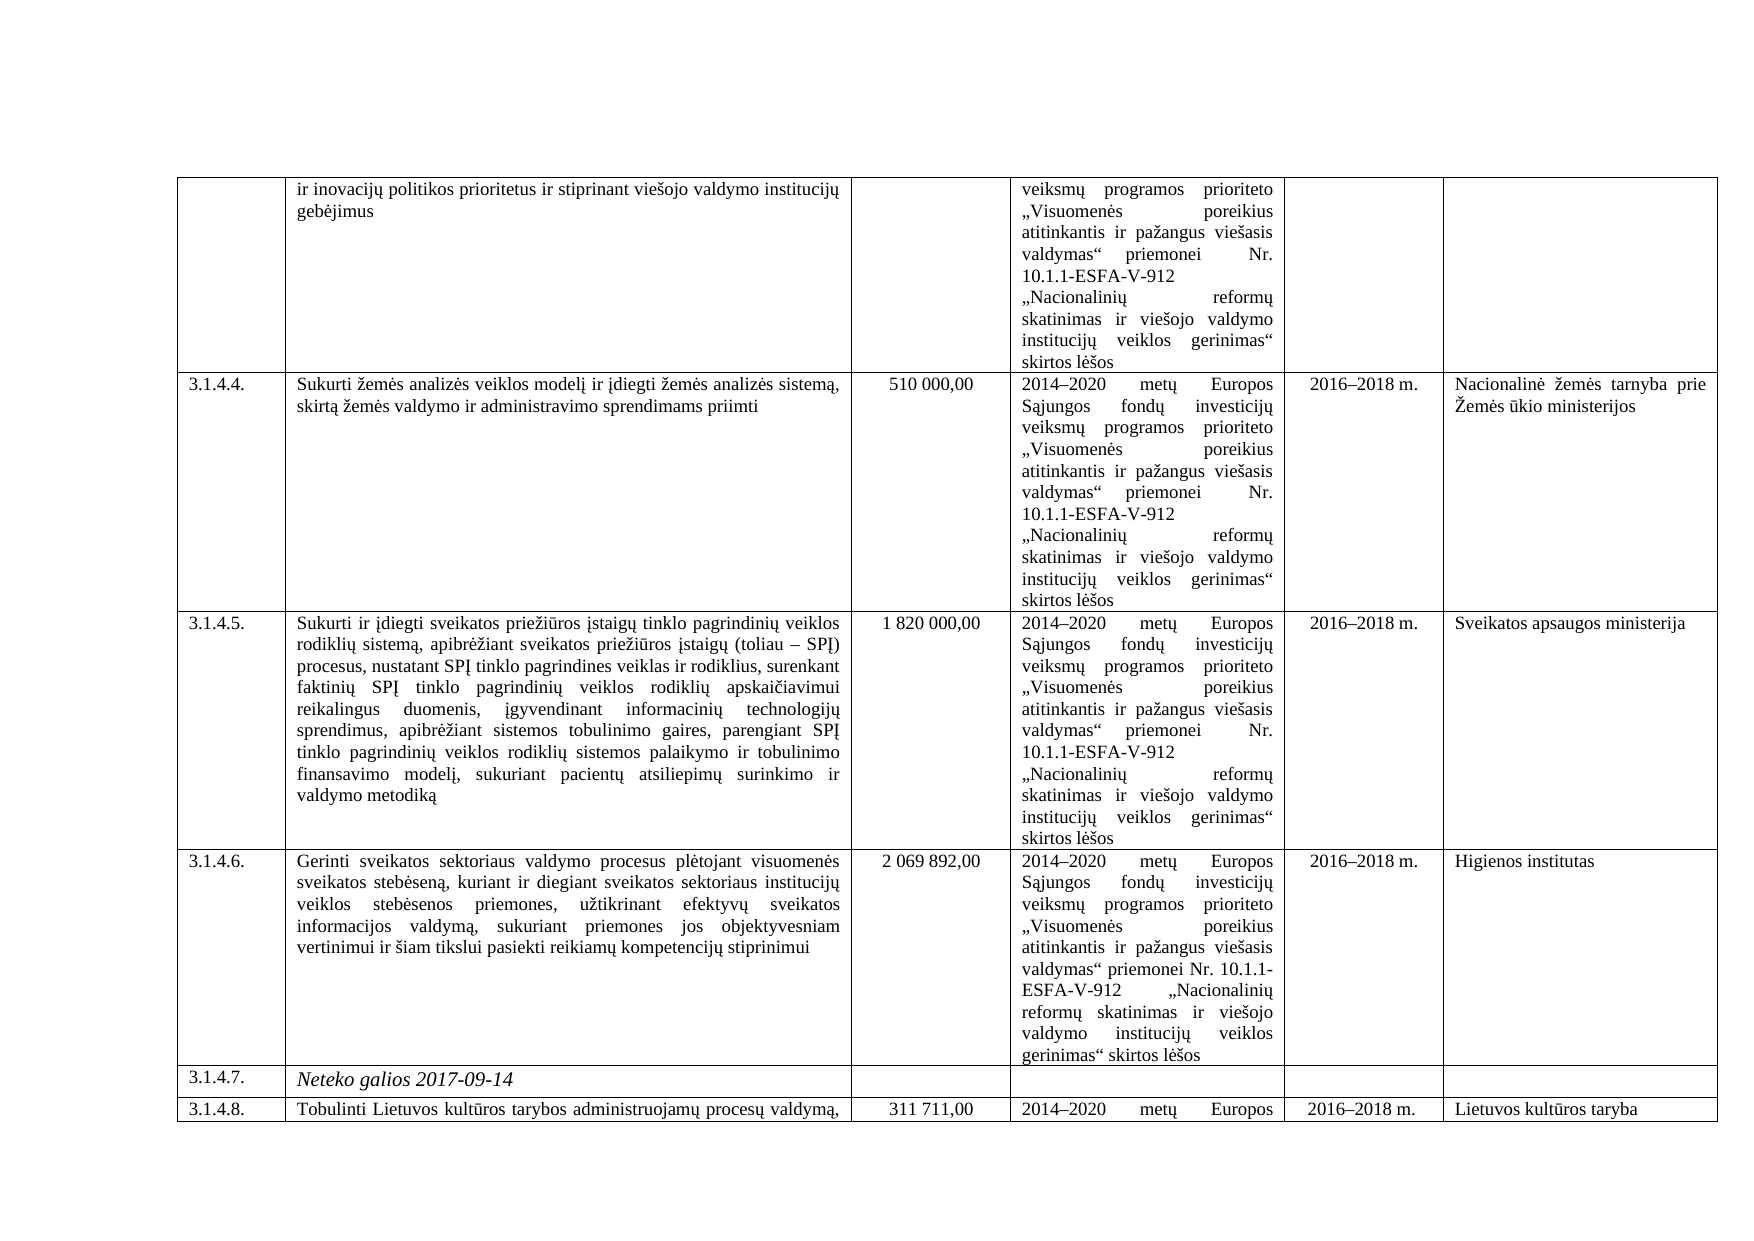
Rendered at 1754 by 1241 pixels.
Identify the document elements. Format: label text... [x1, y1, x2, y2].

table_cell 1 820 000,00 [852, 612, 1010, 849]
table_cell Gerinti sveikatos sektoriaus valdymo procesus plėtojant visuomenės sveikatos stebėseną, kuriant ir diegiant sveikatos sektoriaus institucijų veiklos stebėsenos priemones, užtikrinant efektyvų sveikatos informacijos valdymą, sukuriant priemones jos objektyvesniam vertinimui ir šiam tikslui pasiekti reikiamų kompetencijų stiprinimui [286, 850, 851, 1065]
table_cell 3.1.4.7. [178, 1066, 285, 1097]
table_cell 3.1.4.6. [178, 850, 285, 1065]
table_cell 2014–2020 metų Europos Sąjungos fondų investicijų veiksmų programos prioriteto „Visuomenės poreikius atitinkantis ir pažangus viešasis valdymas“ priemonei Nr. 10.1.1-ESFA-V-912 „Nacionalinių reformų skatinimas ir viešojo valdymo institucijų veiklos gerinimas“ skirtos lėšos [1011, 373, 1284, 611]
table_cell 2016–2018 m. [1285, 850, 1443, 1065]
table_cell 2014–2020 metų Europos [1011, 1098, 1284, 1121]
table_cell Lietuvos kultūros taryba [1444, 1098, 1717, 1121]
table_cell 3.1.4.5. [178, 612, 285, 849]
table_cell 2 069 892,00 [852, 850, 1010, 1065]
table_cell Sukurti žemės analizės veiklos modelį ir įdiegti žemės analizės sistemą, skirtą žemės valdymo ir administravimo sprendimams priimti [286, 373, 851, 611]
table_cell veiksmų programos prioriteto „Visuomenės poreikius atitinkantis ir pažangus viešasis valdymas“ priemonei Nr. 10.1.1-ESFA-V-912 „Nacionalinių reformų skatinimas ir viešojo valdymo institucijų veiklos gerinimas“ skirtos lėšos [1011, 178, 1284, 372]
table_cell 510 000,00 [852, 373, 1010, 611]
table_cell Nacionalinė žemės tarnyba prie Žemės ūkio ministerijos [1444, 373, 1717, 611]
table_cell 2016–2018 m. [1285, 1098, 1443, 1121]
table_cell [178, 178, 285, 372]
table_cell 2016–2018 m. [1285, 373, 1443, 611]
table_cell [852, 1066, 1010, 1097]
table_cell Tobulinti Lietuvos kultūros tarybos administruojamų procesų valdymą, [286, 1098, 851, 1121]
table_cell [852, 178, 1010, 372]
table_cell [1285, 178, 1443, 372]
table_cell Higienos institutas [1444, 850, 1717, 1065]
table_cell [1011, 1066, 1284, 1097]
table_cell 311 711,00 [852, 1098, 1010, 1121]
table_cell 3.1.4.8. [178, 1098, 285, 1121]
table_cell Neteko galios 2017-09-14 [286, 1066, 851, 1097]
table_cell 2016–2018 m. [1285, 612, 1443, 849]
table_cell [1444, 1066, 1717, 1097]
table_cell [1285, 1066, 1443, 1097]
table_cell ir inovacijų politikos prioritetus ir stiprinant viešojo valdymo institucijų gebėjimus [286, 178, 851, 372]
table_cell 3.1.4.4. [178, 373, 285, 611]
table_cell 2014–2020 metų Europos Sąjungos fondų investicijų veiksmų programos prioriteto „Visuomenės poreikius atitinkantis ir pažangus viešasis valdymas“ priemonei Nr. 10.1.1-ESFA-V-912 „Nacionalinių reformų skatinimas ir viešojo valdymo institucijų veiklos gerinimas“ skirtos lėšos [1011, 612, 1284, 849]
table_cell Sukurti ir įdiegti sveikatos priežiūros įstaigų tinklo pagrindinių veiklos rodiklių sistemą, apibrėžiant sveikatos priežiūros įstaigų (toliau – SPĮ) procesus, nustatant SPĮ tinklo pagrindines veiklas ir rodiklius, surenkant faktinių SPĮ tinklo pagrindinių veiklos rodiklių apskaičiavimui reikalingus duomenis, įgyvendinant informacinių technologijų sprendimus, apibrėžiant sistemos tobulinimo gaires, parengiant SPĮ tinklo pagrindinių veiklos rodiklių sistemos palaikymo ir tobulinimo finansavimo modelį, sukuriant pacientų atsiliepimų surinkimo ir valdymo metodiką [286, 612, 851, 849]
table_cell [1444, 178, 1717, 372]
table_cell Sveikatos apsaugos ministerija [1444, 612, 1717, 849]
table_cell 2014–2020 metų Europos Sąjungos fondų investicijų veiksmų programos prioriteto „Visuomenės poreikius atitinkantis ir pažangus viešasis valdymas“ priemonei Nr. 10.1.1-ESFA-V-912 „Nacionalinių reformų skatinimas ir viešojo valdymo institucijų veiklos gerinimas“ skirtos lėšos [1011, 850, 1284, 1065]
